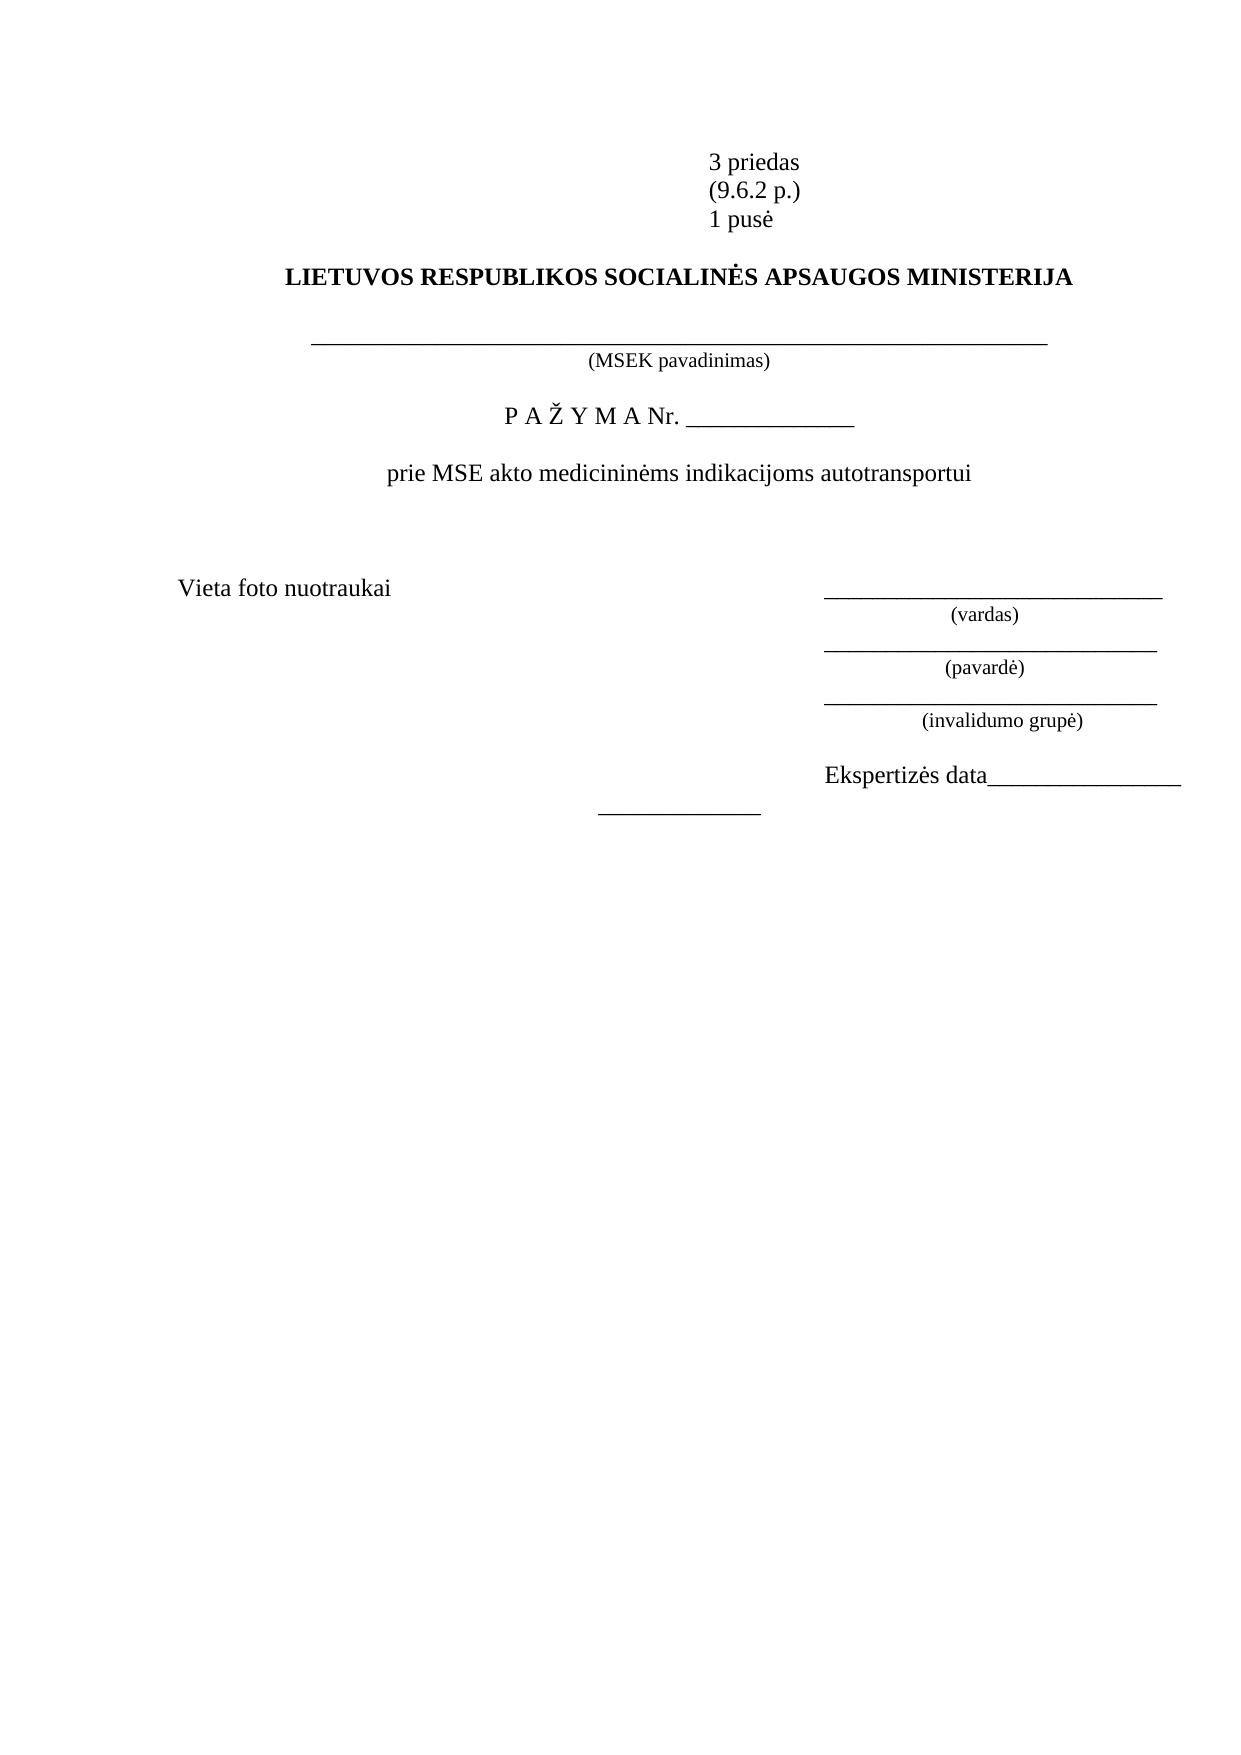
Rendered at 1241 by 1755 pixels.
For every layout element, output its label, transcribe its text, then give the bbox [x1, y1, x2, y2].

text Ekspertizės data [177, 761, 1181, 789]
text (pavardė) [177, 655, 1181, 679]
text 1 pusė [177, 204, 1181, 233]
text (invalidumo grupė) [177, 708, 1181, 732]
text LIETUVOS RESPUBLIKOS SOCIALINĖS APSAUGOS MINISTERIJA [177, 262, 1181, 291]
text (MSEK pavadinimas) [177, 348, 1181, 372]
text (vardas) [177, 602, 1181, 626]
text 3 priedas [177, 147, 1181, 176]
text prie MSE akto medicininėms indikacijoms autotransportui [177, 458, 1181, 487]
text (9.6.2 p.) [177, 176, 1181, 204]
text P A Ž Y M A Nr. [177, 401, 1181, 430]
text _____________ [177, 789, 1181, 818]
text Vieta foto nuotraukai [177, 573, 1181, 602]
